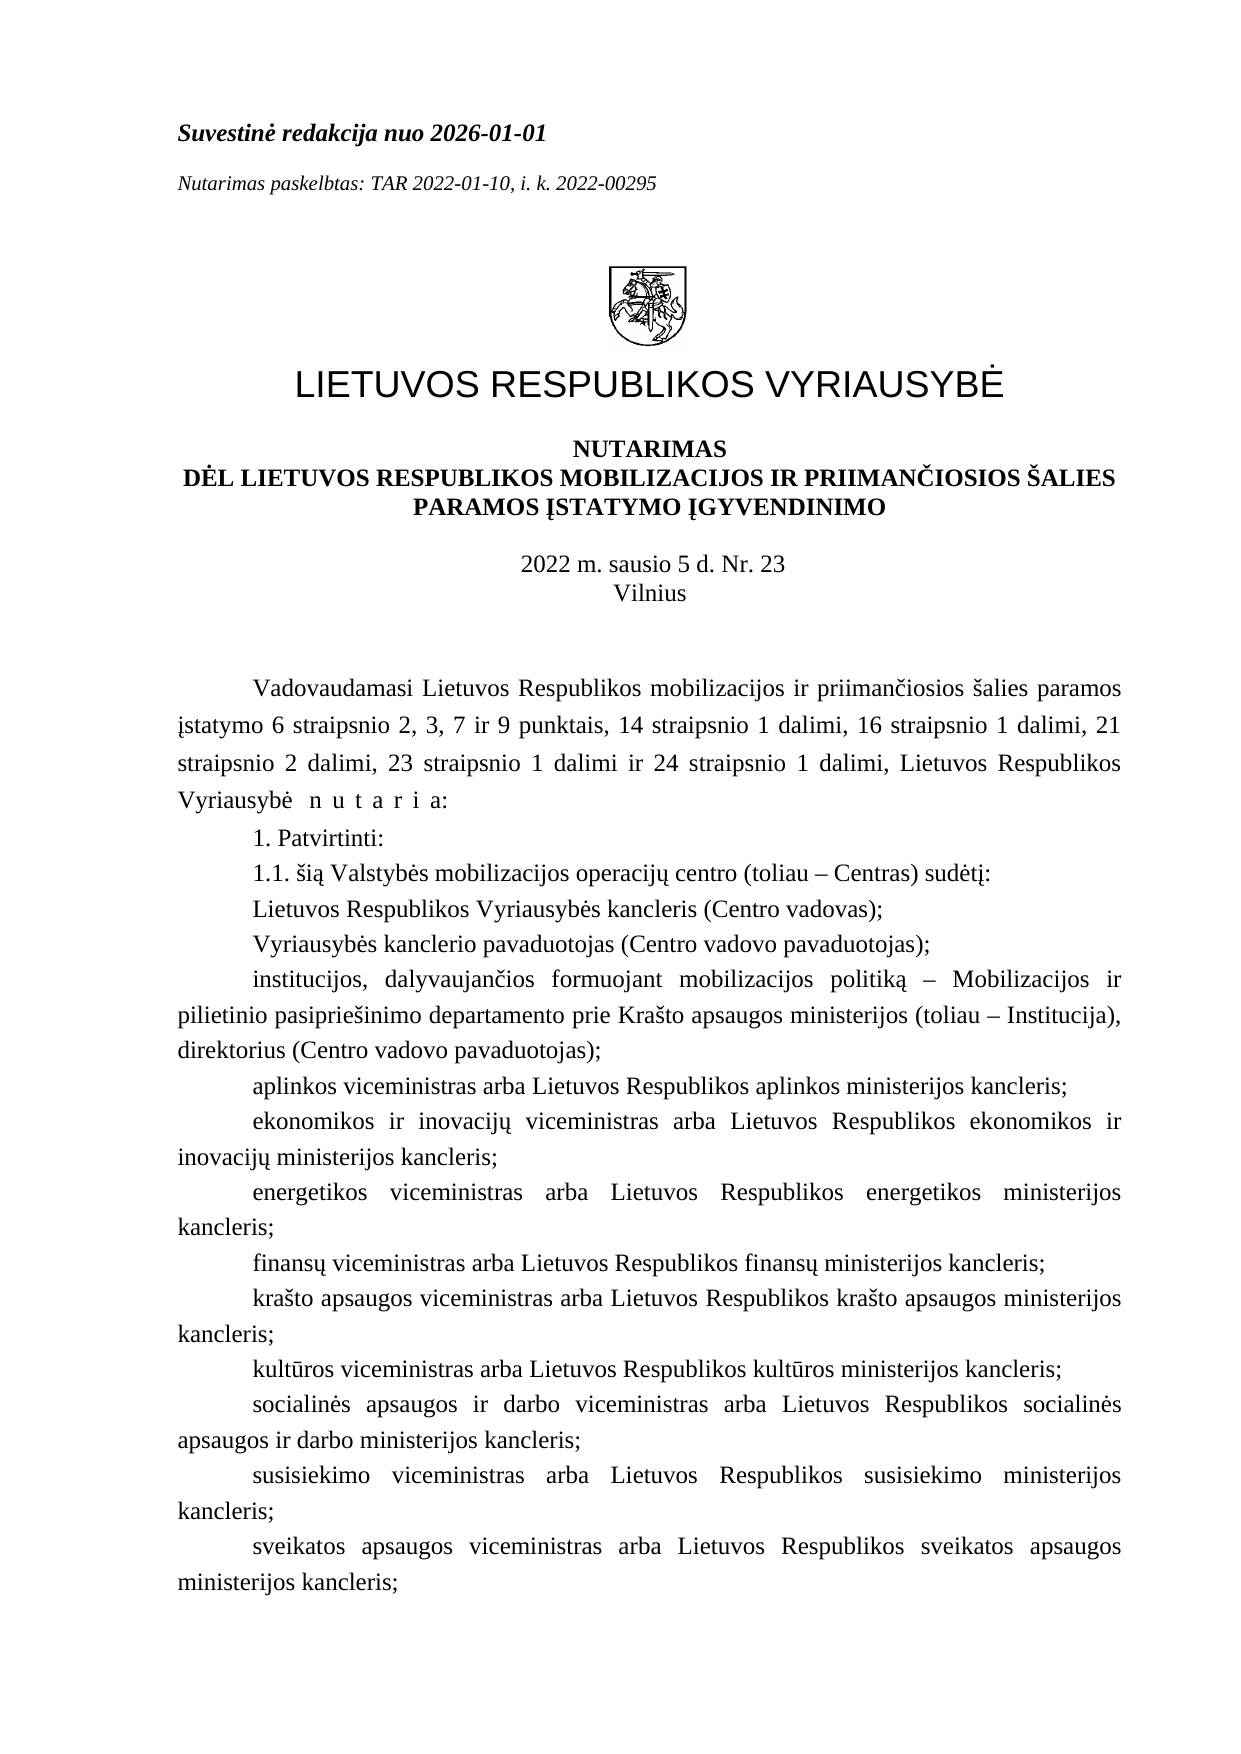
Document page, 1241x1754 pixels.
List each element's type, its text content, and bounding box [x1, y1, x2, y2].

text Lietuvos Respublikos Vyriausybės kancleris (Centro vadovas); [177, 887, 1122, 922]
text nutarimas [177, 434, 1122, 463]
text Nutarimas paskelbtas: TAR 2022-01-10, i. k. 2022-00295 [177, 171, 1122, 195]
text Vadovaudamasi Lietuvos Respublikos mobilizacijos ir priimančiosios šalies paramos įstatymo 6 straipsnio 2, 3, 7 ir 9 punktais, 14 straipsnio 1 dalimi, 16 straipsnio 1 dalimi, 21 straipsnio 2 dalimi, 23 straipsnio 1 dalimi ir 24 straipsnio 1 dalimi, Lietuvos Respublikos Vyriausybė nutaria: [177, 664, 1122, 814]
text institucijos, dalyvaujančios formuojant mobilizacijos politiką – Mobilizacijos ir pilietinio pasipriešinimo departamento prie Krašto apsaugos ministerijos (toliau – Institucija), direktorius (Centro vadovo pavaduotojas); [177, 958, 1122, 1064]
text aplinkos viceministras arba Lietuvos Respublikos aplinkos ministerijos kancleris; [177, 1064, 1122, 1099]
text energetikos viceministras arba Lietuvos Respublikos energetikos ministerijos kancleris; [177, 1170, 1122, 1241]
text 1. Patvirtinti: [177, 814, 1122, 852]
text kultūros viceministras arba Lietuvos Respublikos kultūros ministerijos kancleris; [177, 1347, 1122, 1383]
text finansų viceministras arba Lietuvos Respublikos finansų ministerijos kancleris; [177, 1241, 1122, 1277]
text sveikatos apsaugos viceministras arba Lietuvos Respublikos sveikatos apsaugos ministerijos kancleris; [177, 1524, 1122, 1595]
text 1.1. šią Valstybės mobilizacijos operacijų centro (toliau – Centras) sudėtį: [177, 852, 1122, 887]
text Vilnius [177, 578, 1122, 607]
text socialinės apsaugos ir darbo viceministras arba Lietuvos Respublikos socialinės apsaugos ir darbo ministerijos kancleris; [177, 1383, 1122, 1454]
text susisiekimo viceministras arba Lietuvos Respublikos susisiekimo ministerijos kancleris; [177, 1454, 1122, 1524]
text krašto apsaugos viceministras arba Lietuvos Respublikos krašto apsaugos ministerijos kancleris; [177, 1277, 1122, 1347]
text ekonomikos ir inovacijų viceministras arba Lietuvos Respublikos ekonomikos ir inovacijų ministerijos kancleris; [177, 1099, 1122, 1170]
text Suvestinė redakcija nuo 2026-01-01 [177, 118, 1122, 147]
text 2022 m. sausio 5 d. Nr. 23 [177, 549, 1122, 578]
text Lietuvos Respublikos Vyriausybė [177, 362, 1122, 405]
text Vyriausybės kanclerio pavaduotojas (Centro vadovo pavaduotojas); [177, 922, 1122, 958]
text DĖL LIETUVOS RESPUBLIKOS MOBILIZACIJOS IR PRIIMANČIOSIOS ŠALIES PARAMOS ĮSTATYMO ĮGYVENDINIMO [177, 463, 1122, 520]
